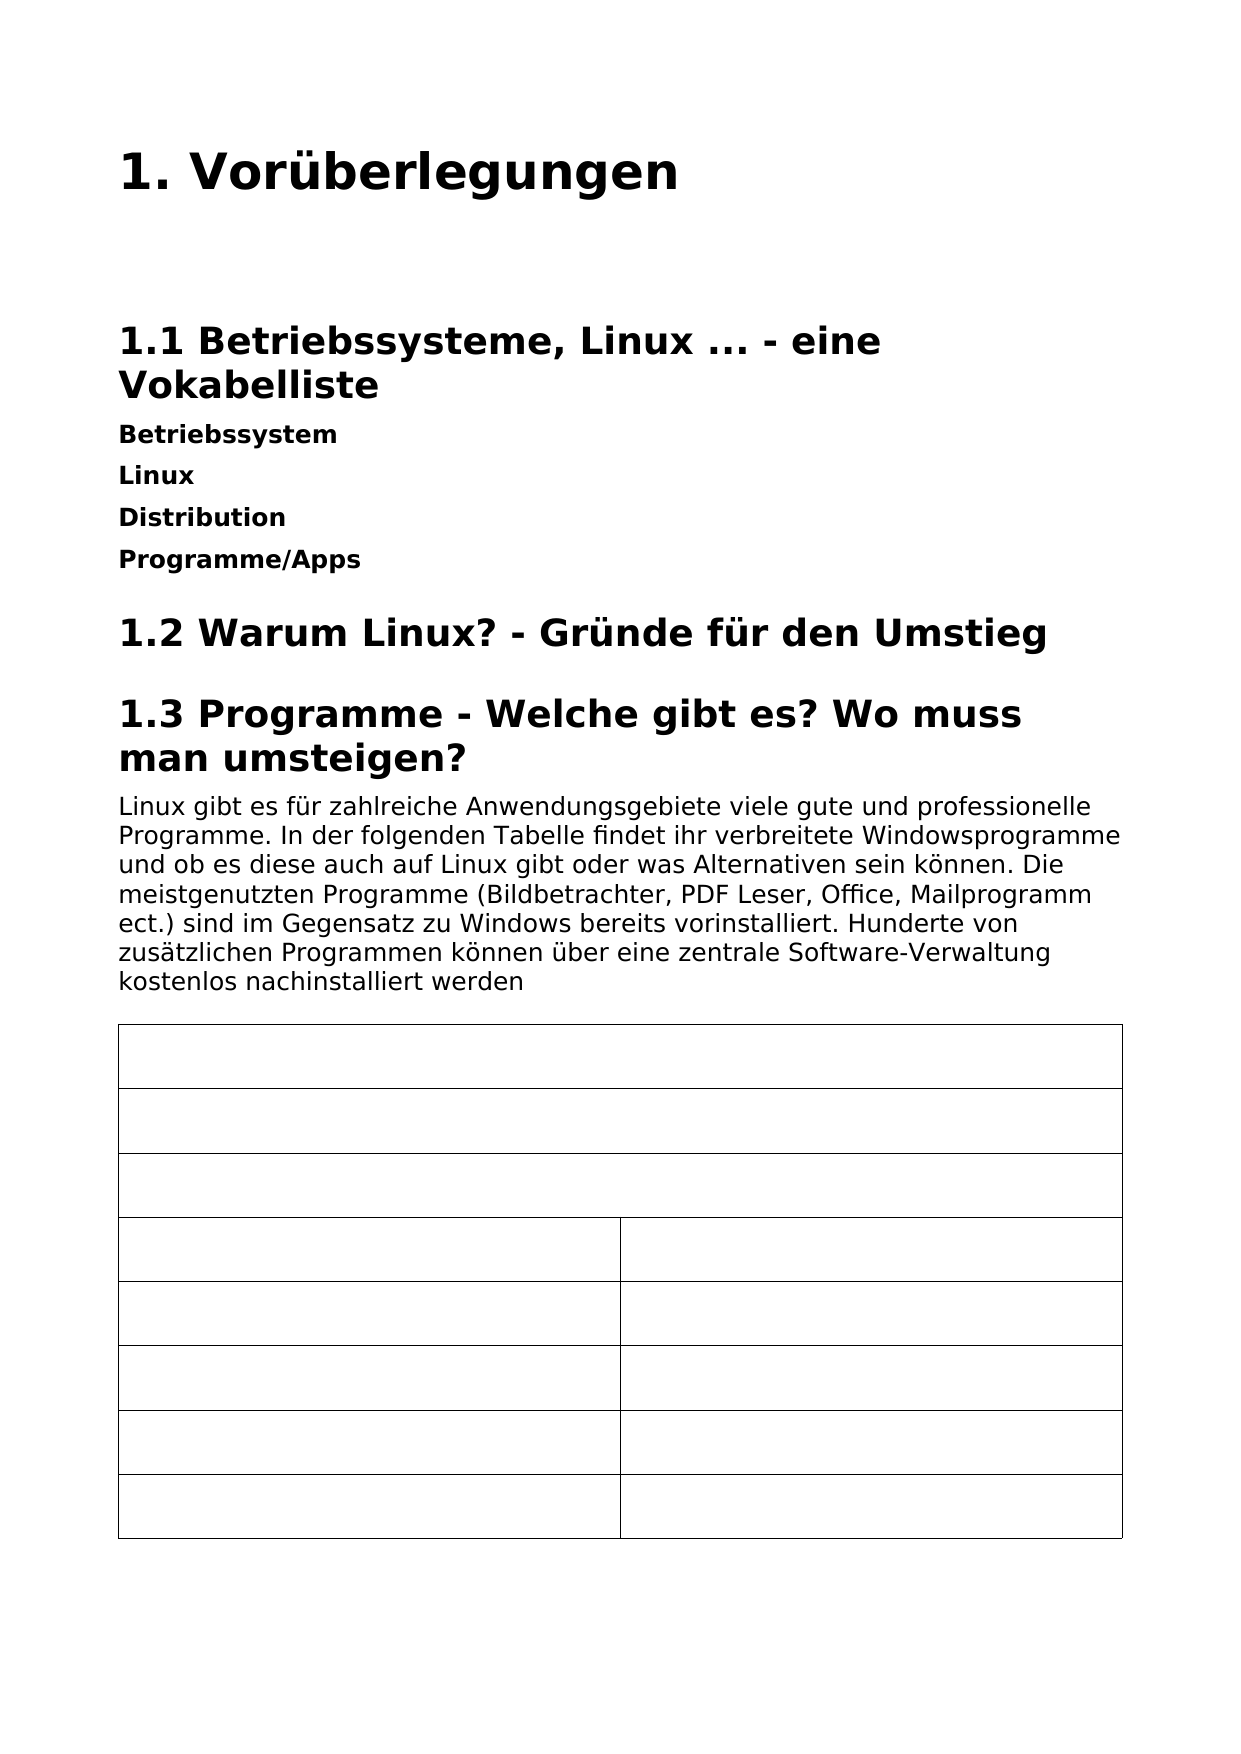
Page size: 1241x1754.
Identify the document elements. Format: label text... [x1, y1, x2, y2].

table_cell [621, 1475, 1122, 1538]
table_cell [119, 1346, 620, 1409]
table_cell [621, 1218, 1122, 1281]
table_cell [119, 1089, 1122, 1152]
table_cell [621, 1411, 1122, 1474]
table_header [119, 1025, 1122, 1088]
subtitle 1.1 Betriebssysteme, Linux ... - eine Vokabelliste [118, 320, 1122, 407]
table_cell [119, 1475, 620, 1538]
table_cell [119, 1411, 620, 1474]
subtitle 1. Vorüberlegungen [118, 143, 1122, 201]
text Linux [118, 461, 1122, 491]
subtitle 1.2 Warum Linux? - Gründe für den Umstieg [118, 611, 1122, 655]
table_cell [119, 1218, 620, 1281]
text Betriebssystem [118, 420, 1122, 449]
text Programme/Apps [118, 545, 1122, 574]
table_cell [119, 1154, 1122, 1217]
table_cell [119, 1282, 620, 1345]
table_cell [621, 1282, 1122, 1345]
subtitle 1.3 Programme - Welche gibt es? Wo muss man umsteigen? [118, 693, 1122, 780]
table_cell [621, 1346, 1122, 1409]
text Linux gibt es für zahlreiche Anwendungsgebiete viele gute und professionelle Programme. In der folgenden Tabelle findet ihr verbreitete Windowsprogramme und ob es diese auch auf Linux gibt oder was Alternativen sein können. Die meistgenutzten Programme (Bildbetrachter, PDF Leser, Office, Mailprogramm ect.) sind im Gegensatz zu Windows bereits vorinstalliert. Hunderte von zusätzlichen Programmen können über eine zentrale Software-Verwaltung kostenlos nachinstalliert werden [118, 792, 1122, 997]
text Distribution [118, 503, 1122, 532]
